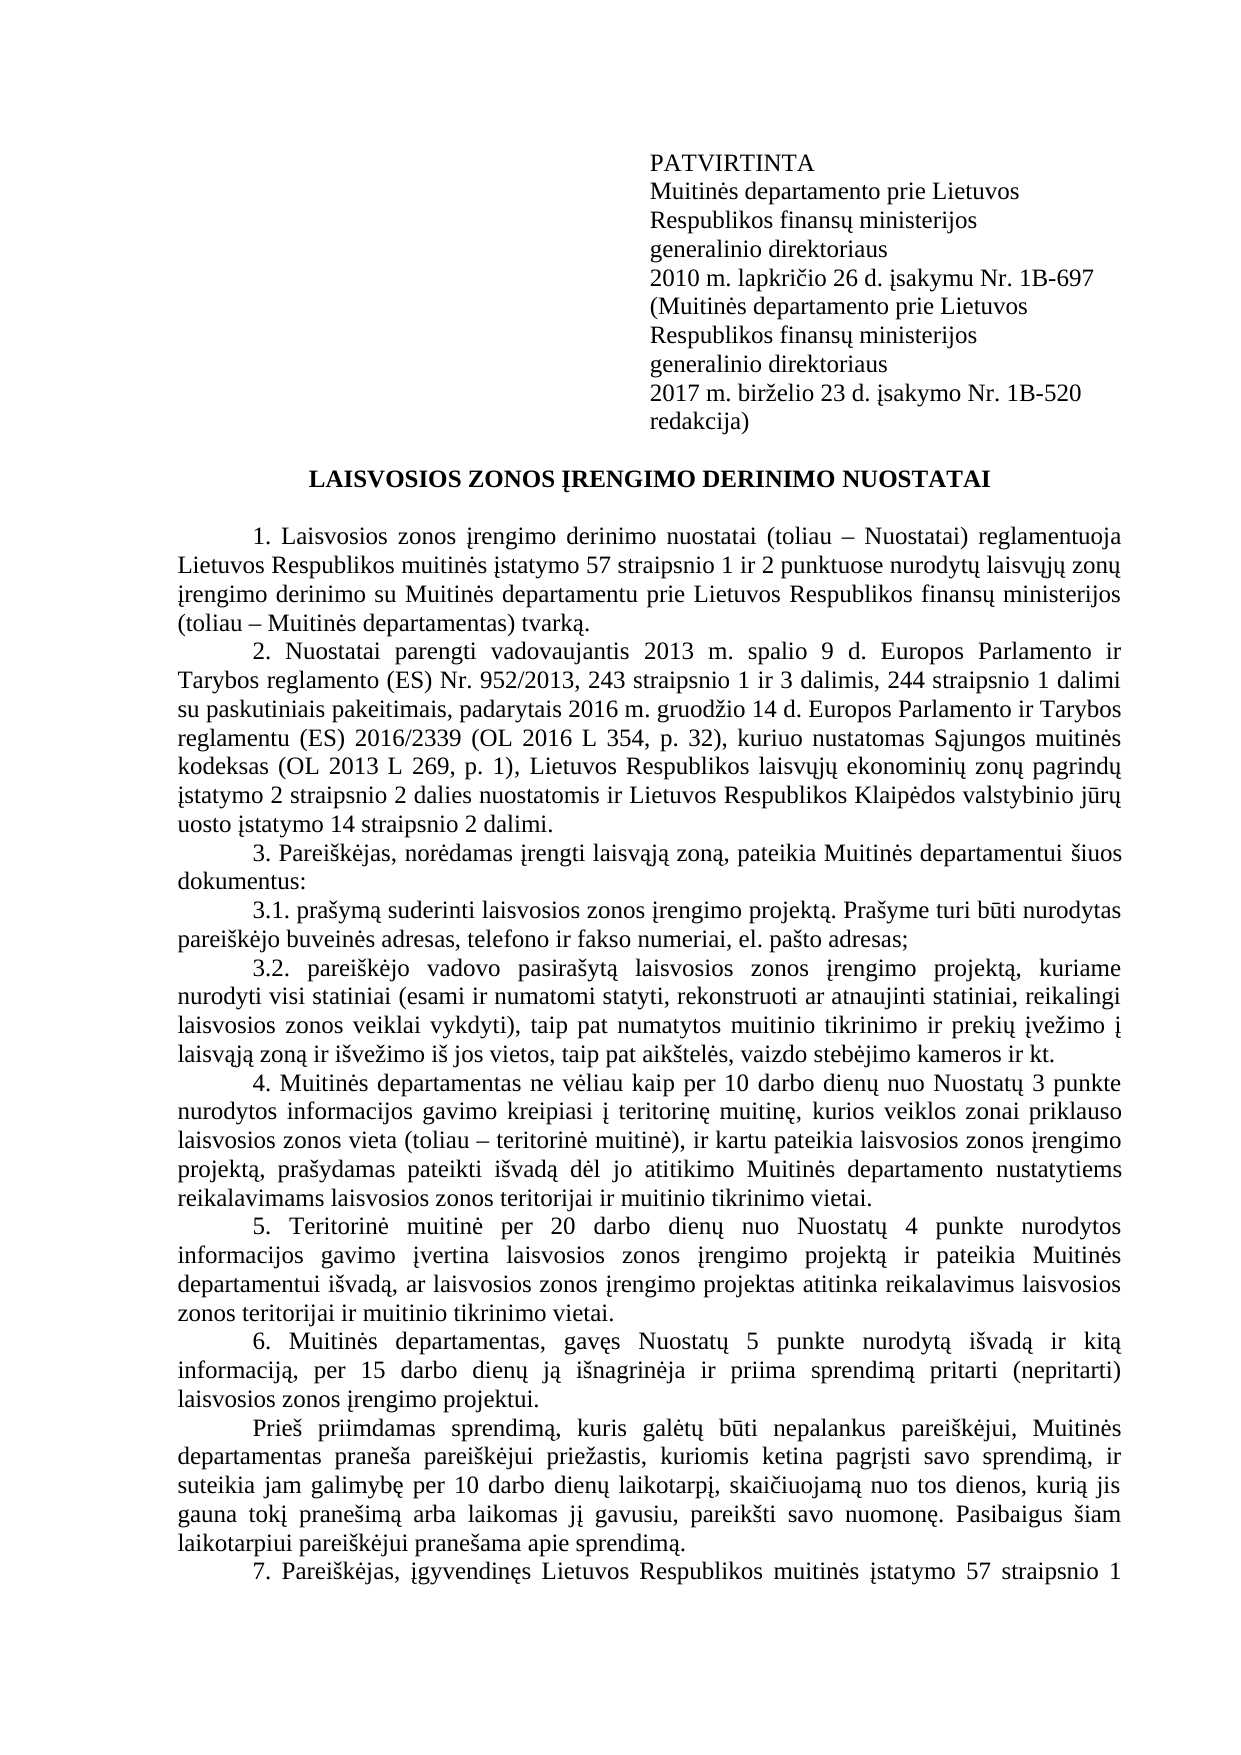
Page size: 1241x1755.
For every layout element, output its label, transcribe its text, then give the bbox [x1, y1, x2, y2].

text 4. Muitinės departamentas ne vėliau kaip per 10 darbo dienų nuo Nuostatų 3 punkte nurodytos informacijos gavimo kreipiasi į teritorinę muitinę, kurios veiklos zonai priklauso laisvosios zonos vieta (toliau – teritorinė muitinė), ir kartu pateikia laisvosios zonos įrengimo projektą, prašydamas pateikti išvadą dėl jo atitikimo Muitinės departamento nustatytiems reikalavimams laisvosios zonos teritorijai ir muitinio tikrinimo vietai. [177, 1068, 1122, 1211]
text 2. Nuostatai parengti vadovaujantis 2013 m. spalio 9 d. Europos Parlamento ir Tarybos reglamento (ES) Nr. 952/2013, 243 straipsnio 1 ir 3 dalimis, 244 straipsnio 1 dalimi su paskutiniais pakeitimais, padarytais 2016 m. gruodžio 14 d. Europos Parlamento ir Tarybos reglamentu (ES) 2016/2339 (OL 2016 L 354, p. 32), kuriuo nustatomas Sąjungos muitinės kodeksas (OL 2013 L 269, p. 1), Lietuvos Respublikos laisvųjų ekonominių zonų pagrindų įstatymo 2 straipsnio 2 dalies nuostatomis ir Lietuvos Respublikos Klaipėdos valstybinio jūrų uosto įstatymo 14 straipsnio 2 dalimi. [177, 636, 1122, 838]
text Respublikos finansų ministerijos [649, 205, 1122, 234]
text 2010 m. lapkričio 26 d. įsakymu Nr. 1B-697 [649, 263, 1137, 291]
text 2017 m. birželio 23 d. įsakymo Nr. 1B-520 [649, 378, 1122, 406]
text 3.2. pareiškėjo vadovo pasirašytą laisvosios zonos įrengimo projektą, kuriame nurodyti visi statiniai (esami ir numatomi statyti, rekonstruoti ar atnaujinti statiniai, reikalingi laisvosios zonos veiklai vykdyti), taip pat numatytos muitinio tikrinimo ir prekių įvežimo į laisvąją zoną ir išvežimo iš jos vietos, taip pat aikštelės, vaizdo stebėjimo kameros ir kt. [177, 953, 1122, 1068]
text generalinio direktoriaus [649, 234, 1122, 263]
text (Muitinės departamento prie Lietuvos [649, 291, 1137, 320]
text Muitinės departamento prie Lietuvos [649, 176, 1122, 205]
text generalinio direktoriaus [649, 349, 1122, 378]
text 3. Pareiškėjas, norėdamas įrengti laisvąją zoną, pateikia Muitinės departamentui šiuos dokumentus: [177, 838, 1122, 895]
text 3.1. prašymą suderinti laisvosios zonos įrengimo projektą. Prašyme turi būti nurodytas pareiškėjo buveinės adresas, telefono ir fakso numeriai, el. pašto adresas; [177, 895, 1122, 953]
text 6. Muitinės departamentas, gavęs Nuostatų 5 punkte nurodytą išvadą ir kitą informaciją, per 15 darbo dienų ją išnagrinėja ir priima sprendimą pritarti (nepritarti) laisvosios zonos įrengimo projektui. [177, 1326, 1122, 1413]
text 1. Laisvosios zonos įrengimo derinimo nuostatai (toliau – Nuostatai) reglamentuoja Lietuvos Respublikos muitinės įstatymo 57 straipsnio 1 ir 2 punktuose nurodytų laisvųjų zonų įrengimo derinimo su Muitinės departamentu prie Lietuvos Respublikos finansų ministerijos (toliau – Muitinės departamentas) tvarką. [177, 521, 1122, 636]
text 7. Pareiškėjas, įgyvendinęs Lietuvos Respublikos muitinės įstatymo 57 straipsnio 1 [177, 1556, 1122, 1585]
text laisvosios zonos įrengimo derinimo NUOSTATAI [177, 464, 1122, 493]
text Respublikos finansų ministerijos [649, 320, 1122, 349]
text redakcija) [649, 406, 1122, 435]
text 5. Teritorinė muitinė per 20 darbo dienų nuo Nuostatų 4 punkte nurodytos informacijos gavimo įvertina laisvosios zonos įrengimo projektą ir pateikia Muitinės departamentui išvadą, ar laisvosios zonos įrengimo projektas atitinka reikalavimus laisvosios zonos teritorijai ir muitinio tikrinimo vietai. [177, 1211, 1122, 1326]
text PATVIRTINTA [649, 148, 1122, 176]
text Prieš priimdamas sprendimą, kuris galėtų būti nepalankus pareiškėjui, Muitinės departamentas praneša pareiškėjui priežastis, kuriomis ketina pagrįsti savo sprendimą, ir suteikia jam galimybę per 10 darbo dienų laikotarpį, skaičiuojamą nuo tos dienos, kurią jis gauna tokį pranešimą arba laikomas jį gavusiu, pareikšti savo nuomonę. Pasibaigus šiam laikotarpiui pareiškėjui pranešama apie sprendimą. [177, 1413, 1122, 1556]
